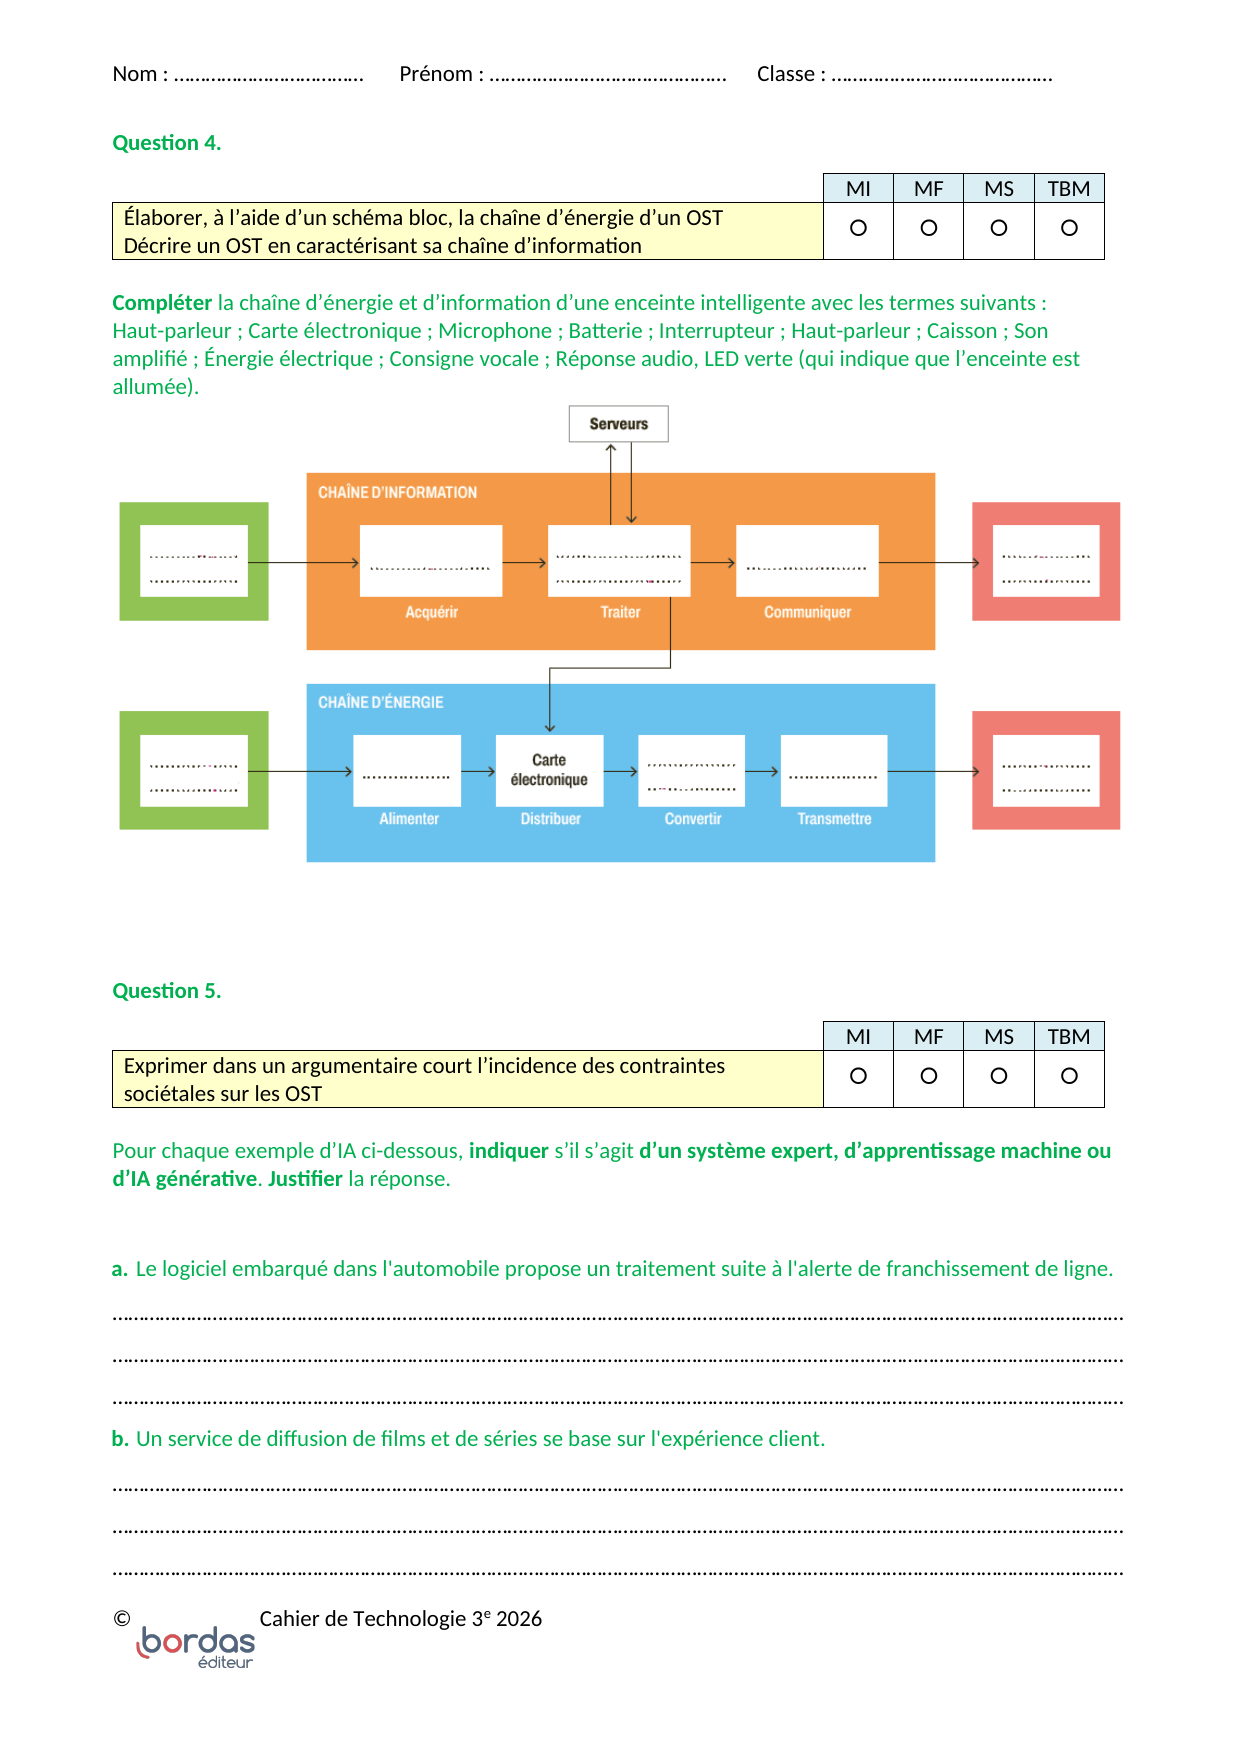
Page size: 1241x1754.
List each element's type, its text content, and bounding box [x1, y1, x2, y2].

table_header MI [824, 1022, 893, 1050]
table_header MF [894, 1022, 963, 1050]
text …………………………………………………………………………………………………………………………………………………………………………………………………………………………………………………………………………………………………………………………………………………… [112, 1298, 1128, 1368]
table_header TBM [1035, 1022, 1104, 1050]
table_header MI [824, 174, 893, 202]
text Question 4. [112, 128, 1128, 156]
table_header MS [964, 174, 1034, 202]
list Un service de diffusion de films et de séries se base sur l'expérience client. [111, 1424, 1128, 1452]
table_cell  [824, 203, 893, 259]
list Le logiciel embarqué dans l'automobile propose un traitement suite à l'alerte de franchissement de ligne. [111, 1254, 1128, 1282]
table_cell Exprimer dans un argumentaire court l’incidence des contraintes sociétales sur les OST [113, 1051, 823, 1107]
table_cell  [894, 1051, 963, 1107]
table_header MF [894, 174, 963, 202]
text ………………………………………………………………………………………………………………………………………………………………………… [112, 1382, 1128, 1410]
table_cell Élaborer, à l’aide d’un schéma bloc, la chaîne d’énergie d’un OST Décrire un OST en caractérisant sa chaîne d’information [113, 203, 823, 259]
table_header MS [964, 1022, 1034, 1050]
table_header TBM [1035, 174, 1104, 202]
table_cell  [1035, 1051, 1104, 1107]
text Question 5. [112, 976, 1128, 1004]
table_header [112, 1021, 823, 1050]
text ………………………………………………………………………………………………………………………………………………………………………… [112, 1553, 1128, 1581]
text Pour chaque exemple d’IA ci-dessous, indiquer s’il s’agit d’un système expert, d’apprentissage machine ou d’IA générative. Justifier la réponse. [112, 1136, 1128, 1192]
table_cell  [1035, 203, 1104, 259]
table_cell  [894, 203, 963, 259]
text …………………………………………………………………………………………………………………………………………………………………………………………………………………………………………………………………………………………………………………………………………………… [112, 1469, 1128, 1539]
text Haut-parleur ; Carte électronique ; Microphone ; Batterie ; Interrupteur ; Haut-parleur ; Caisson ; Son amplifié ; Énergie électrique ; Consigne vocale ; Réponse audio, LED verte (qui indique que l’enceinte est allumée). [112, 316, 1128, 400]
text Compléter la chaîne d’énergie et d’information d’une enceinte intelligente avec les termes suivants : [112, 288, 1128, 316]
table_cell  [824, 1051, 893, 1107]
table_cell  [964, 1051, 1034, 1107]
table_header [112, 173, 823, 202]
table_cell  [964, 203, 1034, 259]
